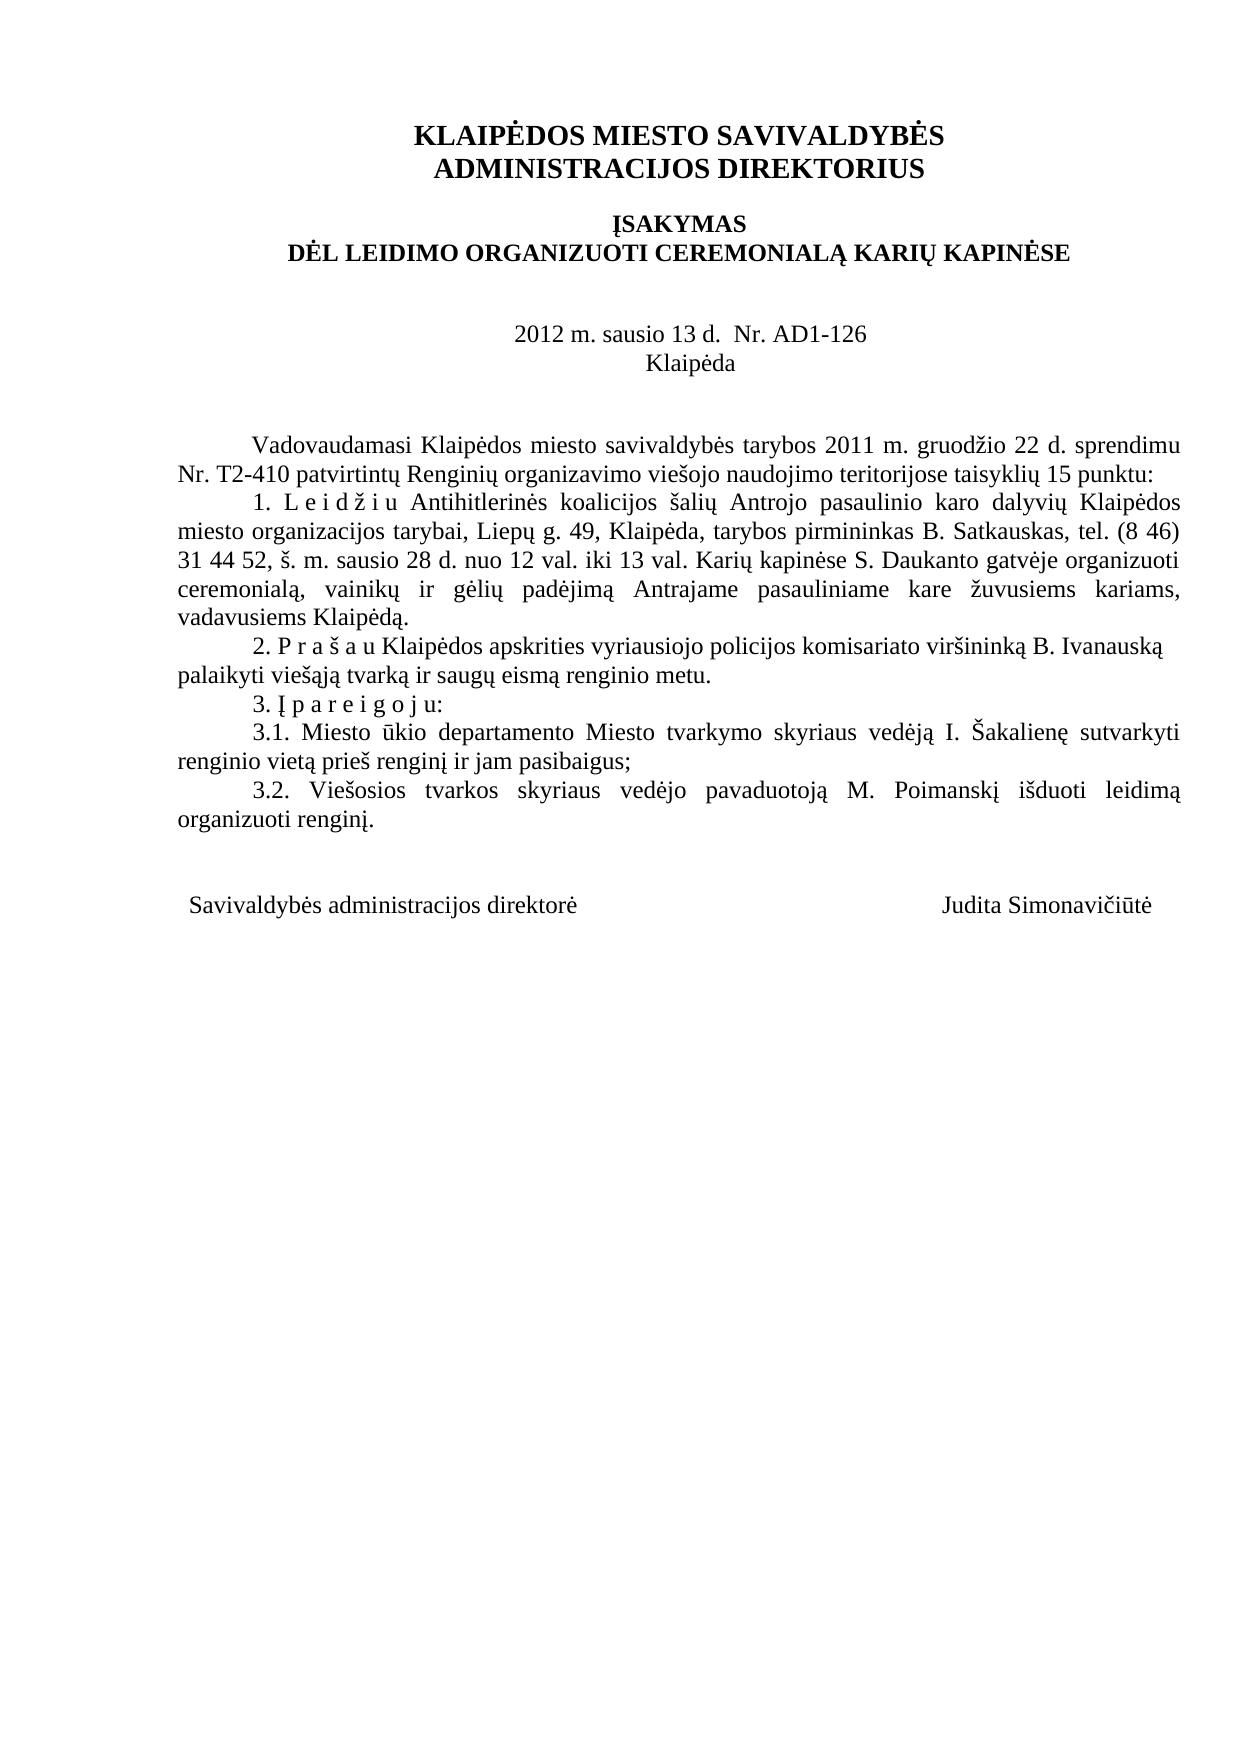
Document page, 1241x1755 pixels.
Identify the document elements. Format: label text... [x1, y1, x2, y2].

table_header Savivaldybės administracijos direktorė [177, 890, 931, 919]
text 1. Leidžiu Antihitlerinės koalicijos šalių Antrojo pasaulinio karo dalyvių Klaipėdos miesto organizacijos tarybai, Liepų g. 49, Klaipėda, tarybos pirmininkas B. Satkauskas, tel. (8 46) 31 44 52, š. m. sausio 28 d. nuo 12 val. iki 13 val. Karių kapinėse S. Daukanto gatvėje organizuoti ceremonialą, vainikų ir gėlių padėjimą Antrajame pasauliniame kare žuvusiems kariams, vadavusiems Klaipėdą. [177, 487, 1181, 631]
text KLAIPĖDOS MIESTO SAVIVALDYBĖS [177, 118, 1181, 152]
text 3. Įpareigoju: [177, 689, 1181, 717]
text ĮSAKYMAS [177, 209, 1181, 238]
table_header 2012 m. sausio 13 d. Nr. AD1-126 Klaipėda [177, 320, 1204, 377]
text 3.2. Viešosios tvarkos skyriaus vedėjo pavaduotoją M. Poimanskį išduoti leidimą organizuoti renginį. [177, 775, 1181, 832]
text palaikyti viešąją tvarką ir saugų eismą renginio metu. [177, 660, 1181, 689]
text ADMINISTRACIJOS DIREKTORIUS [177, 152, 1181, 185]
table_header Judita Simonavičiūtė [931, 890, 1204, 919]
text DĖL LEIDIMO ORGANIZUOTI CEREMONIALĄ KARIŲ KAPINĖSE [177, 238, 1181, 267]
text Vadovaudamasi Klaipėdos miesto savivaldybės tarybos 2011 m. gruodžio 22 d. sprendimu Nr. T2-410 patvirtintų Renginių organizavimo viešojo naudojimo teritorijose taisyklių 15 punktu: [177, 430, 1181, 487]
text 2. Prašau Klaipėdos apskrities vyriausiojo policijos komisariato viršininką B. Ivanauską [177, 631, 1181, 660]
text 3.1. Miesto ūkio departamento Miesto tvarkymo skyriaus vedėją I. Šakalienę sutvarkyti renginio vietą prieš renginį ir jam pasibaigus; [177, 717, 1181, 775]
